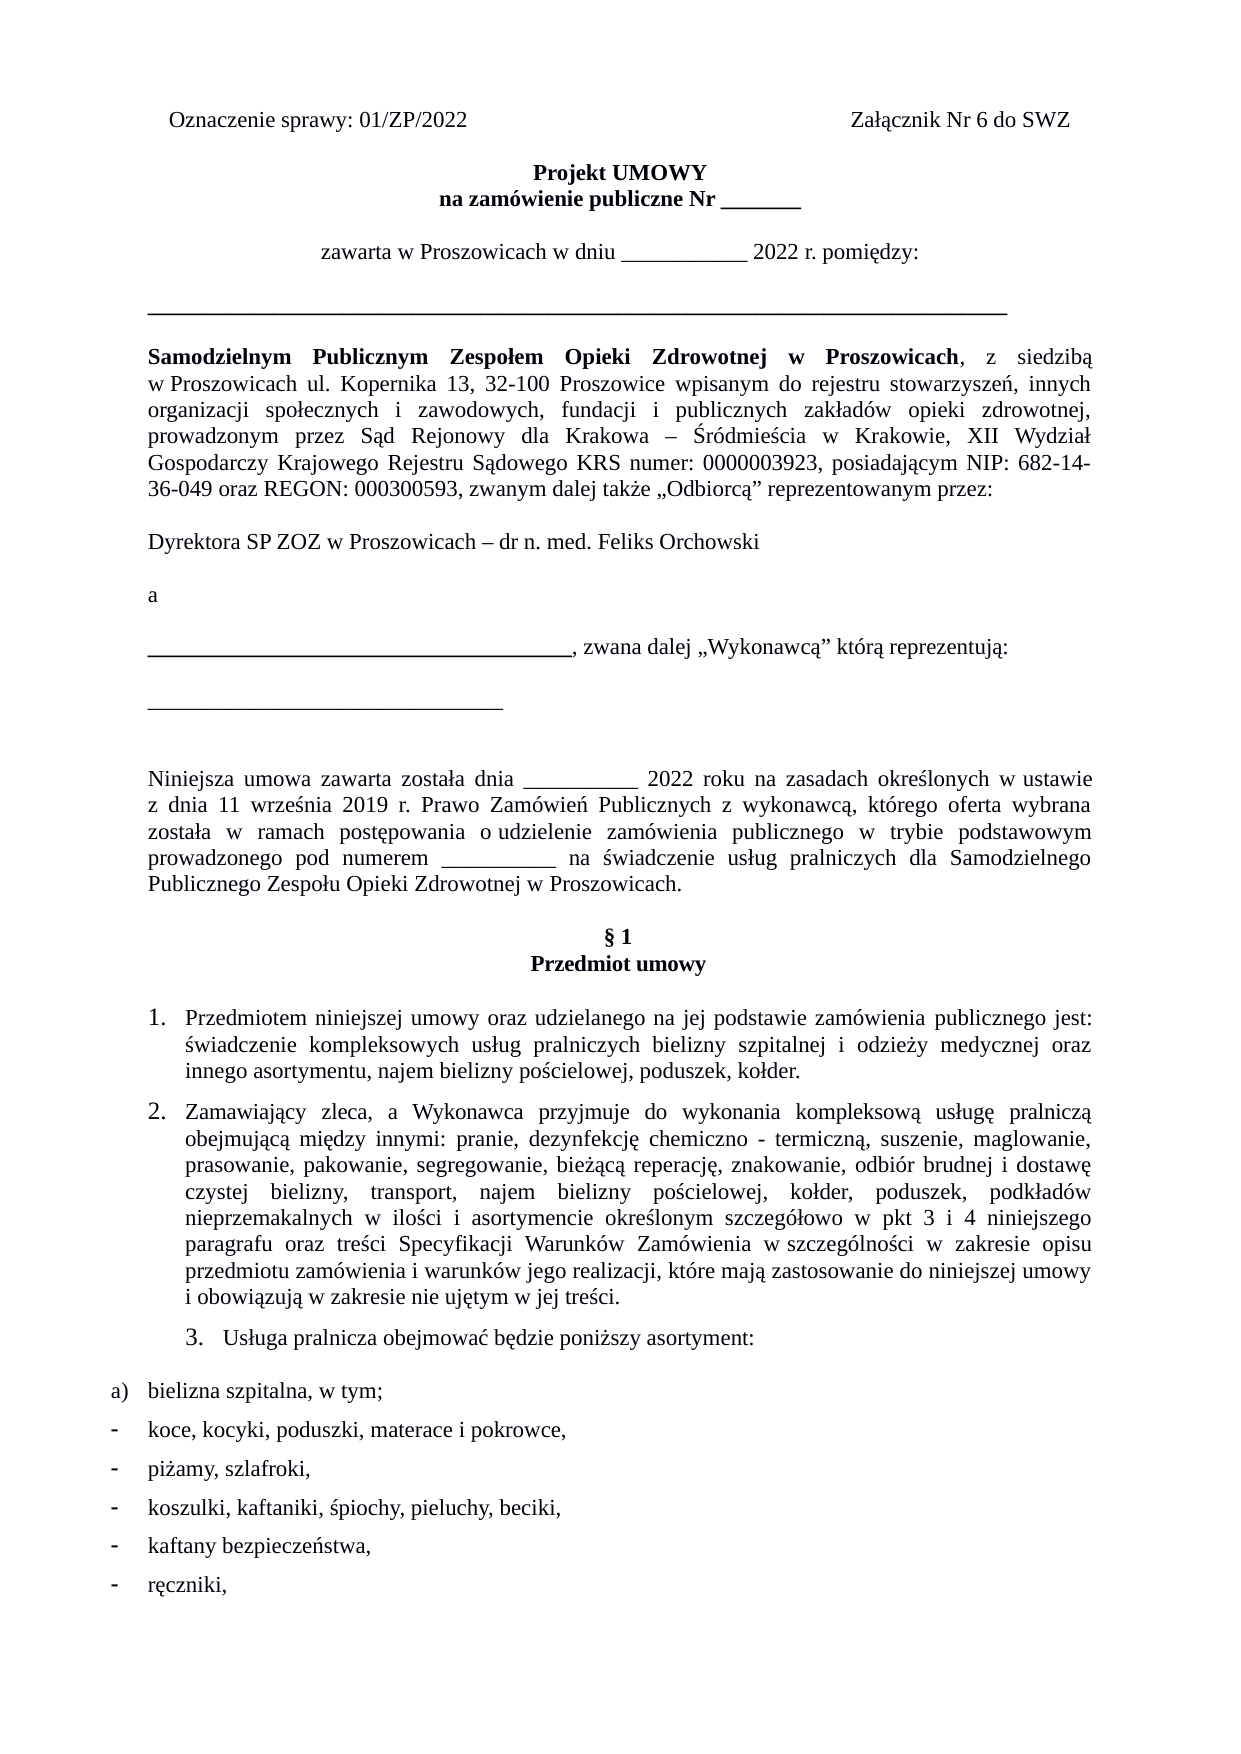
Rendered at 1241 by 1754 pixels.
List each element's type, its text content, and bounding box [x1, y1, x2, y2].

text ___________________________________________________________________________ [148, 291, 1092, 317]
text zawarta w Proszowicach w dniu ___________ 2022 r. pomiędzy: [148, 238, 1092, 264]
text Projekt UMOWY [148, 159, 1092, 185]
list bielizna szpitalna, w tym; [111, 1377, 1092, 1403]
list koszulki, kaftaniki, śpiochy, pieluchy, beciki, [111, 1494, 1092, 1520]
list piżamy, szlafroki, [111, 1455, 1092, 1481]
list Zamawiający zleca, a Wykonawca przyjmuje do wykonania kompleksową usługę pralniczą obejmującą między innymi: pranie, dezynfekcję chemiczno - termiczną, suszenie, maglowanie, prasowanie, pakowanie, segregowanie, bieżącą reperację, znakowanie, odbiór brudnej i dostawę czystej bielizny, transport, najem bielizny pościelowej, kołder, poduszek, podkładów nieprzemakalnych w ilości i asortymencie określonym szczegółowo w pkt 3 i 4 niniejszego paragrafu oraz treści Specyfikacji Warunków Zamówienia w szczególności w zakresie opisu przedmiotu zamówienia i warunków jego realizacji, które mają zastosowanie do niniejszej umowy i obowiązują w zakresie nie ujętym w jej treści. [148, 1096, 1092, 1309]
text § 1 [148, 923, 1088, 949]
list ręczniki, [111, 1571, 1092, 1598]
text na zamówienie publiczne Nr _______ [148, 185, 1092, 212]
text Niniejsza umowa zawarta została dnia __________ 2022 roku na zasadach określonych w ustawie z dnia 11 września 2019 r. Prawo Zamówień Publicznych z wykonawcą, którego oferta wybrana została w ramach postępowania o udzielenie zamówienia publicznego w trybie podstawowym prowadzonego pod numerem __________ na świadczenie usług pralniczych dla Samodzielnego Publicznego Zespołu Opieki Zdrowotnej w Proszowicach. [148, 765, 1092, 897]
text _____________________________________, zwana dalej „Wykonawcą” którą reprezentują: [148, 633, 1092, 660]
text Oznaczenie sprawy: 01/ZP/2022 Załącznik Nr 6 do SWZ [148, 106, 1092, 133]
text Samodzielnym Publicznym Zespołem Opieki Zdrowotnej w Proszowicach, z siedzibą w Proszowicach ul. Kopernika 13, 32-100 Proszowice wpisanym do rejestru stowarzyszeń, innych organizacji społecznych i zawodowych, fundacji i publicznych zakładów opieki zdrowotnej, prowadzonym przez Sąd Rejonowy dla Krakowa – Śródmieścia w Krakowie, XII Wydział Gospodarczy Krajowego Rejestru Sądowego KRS numer: 0000003923, posiadającym NIP: 682-14-36-049 oraz REGON: 000300593, zwanym dalej także „Odbiorcą” reprezentowanym przez: [148, 343, 1092, 502]
text Przedmiot umowy [148, 949, 1089, 976]
list Przedmiotem niniejszej umowy oraz udzielanego na jej podstawie zamówienia publicznego jest: świadczenie kompleksowych usług pralniczych bielizny szpitalnej i odzieży medycznej oraz innego asortymentu, najem bielizny pościelowej, poduszek, kołder. [148, 1002, 1092, 1084]
text Dyrektora SP ZOZ w Proszowicach – dr n. med. Feliks Orchowski [148, 528, 1092, 554]
text _______________________________ [148, 686, 1092, 712]
list koce, kocyki, poduszki, materace i pokrowce, [111, 1416, 1092, 1442]
list Usługa pralnicza obejmować będzie poniższy asortyment: [185, 1322, 1092, 1351]
list kaftany bezpieczeństwa, [111, 1532, 1092, 1559]
text a [148, 581, 1092, 607]
